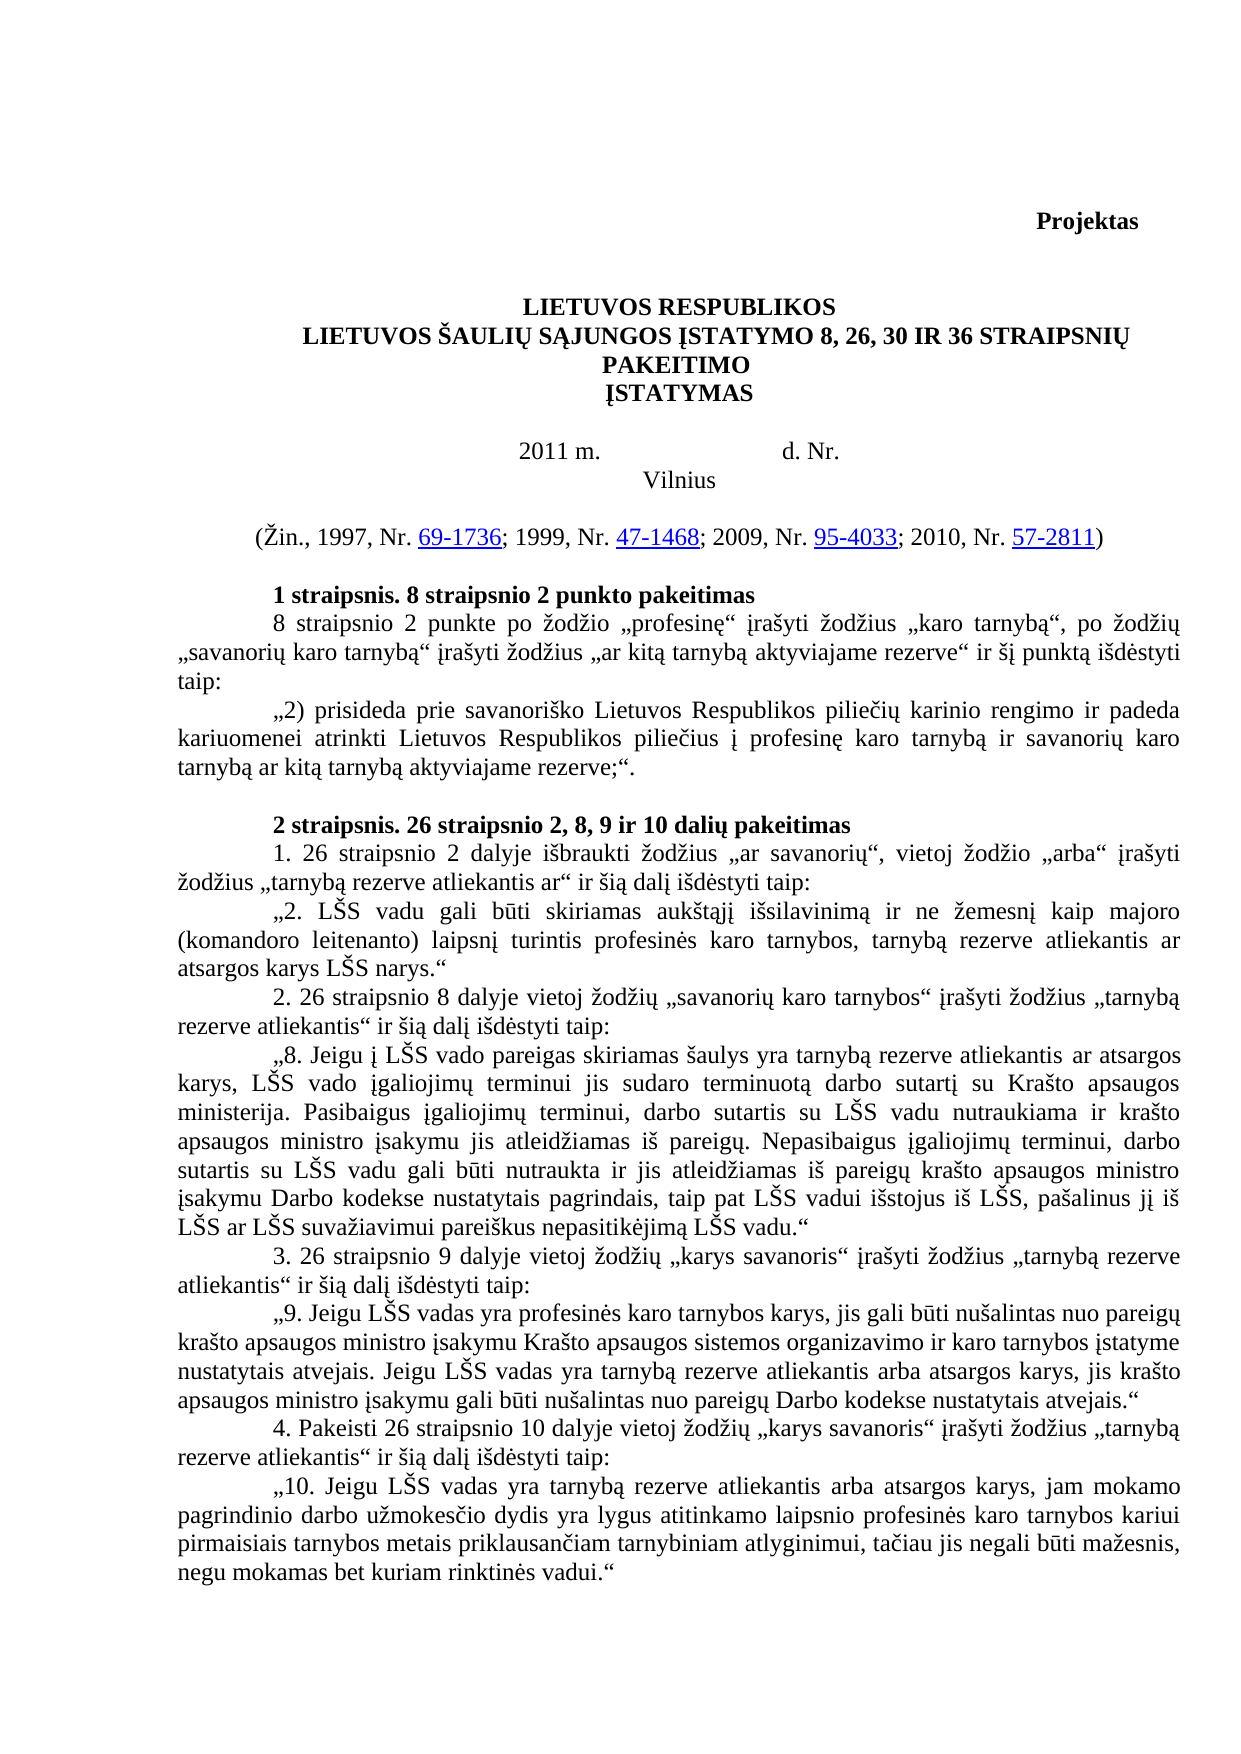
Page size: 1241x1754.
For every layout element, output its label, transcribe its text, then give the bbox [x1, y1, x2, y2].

text „9. Jeigu LŠS vadas yra profesinės karo tarnybos karys, jis gali būti nušalintas nuo pareigų krašto apsaugos ministro įsakymu Krašto apsaugos sistemos organizavimo ir karo tarnybos įstatyme nustatytais atvejais. Jeigu LŠS vadas yra tarnybą rezerve atliekantis arba atsargos karys, jis krašto apsaugos ministro įsakymu gali būti nušalintas nuo pareigų Darbo kodekse nustatytais atvejais.“ [177, 1298, 1181, 1413]
text 2 straipsnis. 26 straipsnio 2, 8, 9 ir 10 dalių pakeitimas [177, 810, 1181, 838]
text 2011 m. d. Nr. [177, 436, 1181, 465]
text 2. 26 straipsnio 8 dalyje vietoj žodžių „savanorių karo tarnybos“ įrašyti žodžius „tarnybą rezerve atliekantis“ ir šią dalį išdėstyti taip: [177, 982, 1181, 1040]
text LIETUVOS RESPUBLIKOS [177, 292, 1181, 321]
text 8 straipsnio 2 punkte po žodžio „profesinę“ įrašyti žodžius „karo tarnybą“, po žodžių „savanorių karo tarnybą“ įrašyti žodžius „ar kitą tarnybą aktyviajame rezerve“ ir šį punktą išdėstyti taip: [177, 608, 1181, 695]
text Projektas [177, 206, 1181, 235]
text 1. 26 straipsnio 2 dalyje išbraukti žodžius „ar savanorių“, vietoj žodžio „arba“ įrašyti žodžius „tarnybą rezerve atliekantis ar“ ir šią dalį išdėstyti taip: [177, 838, 1181, 896]
text LIETUVOS ŠAULIŲ SĄJUNGOS ĮSTATYMO 8, 26, 30 IR 36 STRAIPSNIŲ PAKEITIMO [177, 321, 1181, 378]
text ĮSTATYMAS [177, 378, 1181, 407]
text „8. Jeigu į LŠS vado pareigas skiriamas šaulys yra tarnybą rezerve atliekantis ar atsargos karys, LŠS vado įgaliojimų terminui jis sudaro terminuotą darbo sutartį su Krašto apsaugos ministerija. Pasibaigus įgaliojimų terminui, darbo sutartis su LŠS vadu nutraukiama ir krašto apsaugos ministro įsakymu jis atleidžiamas iš pareigų. Nepasibaigus įgaliojimų terminui, darbo sutartis su LŠS vadu gali būti nutraukta ir jis atleidžiamas iš pareigų krašto apsaugos ministro įsakymu Darbo kodekse nustatytais pagrindais, taip pat LŠS vadui išstojus iš LŠS, pašalinus jį iš LŠS ar LŠS suvažiavimui pareiškus nepasitikėjimą LŠS vadu.“ [177, 1040, 1181, 1241]
text „2) prisideda prie savanoriško Lietuvos Respublikos piliečių karinio rengimo ir padeda kariuomenei atrinkti Lietuvos Respublikos piliečius į profesinę karo tarnybą ir savanorių karo tarnybą ar kitą tarnybą aktyviajame rezerve;“. [177, 695, 1181, 781]
text 1 straipsnis. 8 straipsnio 2 punkto pakeitimas [177, 580, 1181, 608]
text „2. LŠS vadu gali būti skiriamas aukštąjį išsilavinimą ir ne žemesnį kaip majoro (komandoro leitenanto) laipsnį turintis profesinės karo tarnybos, tarnybą rezerve atliekantis ar atsargos karys LŠS narys.“ [177, 896, 1181, 982]
text „10. Jeigu LŠS vadas yra tarnybą rezerve atliekantis arba atsargos karys, jam mokamo pagrindinio darbo užmokesčio dydis yra lygus atitinkamo laipsnio profesinės karo tarnybos kariui pirmaisiais tarnybos metais priklausančiam tarnybiniam atlyginimui, tačiau jis negali būti mažesnis, negu mokamas bet kuriam rinktinės vadui.“ [177, 1471, 1181, 1586]
text (Žin., 1997, Nr. 69-1736; 1999, Nr. 47-1468; 2009, Nr. 95-4033; 2010, Nr. 57-2811) [177, 522, 1181, 551]
text Vilnius [177, 465, 1181, 493]
text 3. 26 straipsnio 9 dalyje vietoj žodžių „karys savanoris“ įrašyti žodžius „tarnybą rezerve atliekantis“ ir šią dalį išdėstyti taip: [177, 1241, 1181, 1298]
text 4. Pakeisti 26 straipsnio 10 dalyje vietoj žodžių „karys savanoris“ įrašyti žodžius „tarnybą rezerve atliekantis“ ir šią dalį išdėstyti taip: [177, 1413, 1181, 1471]
